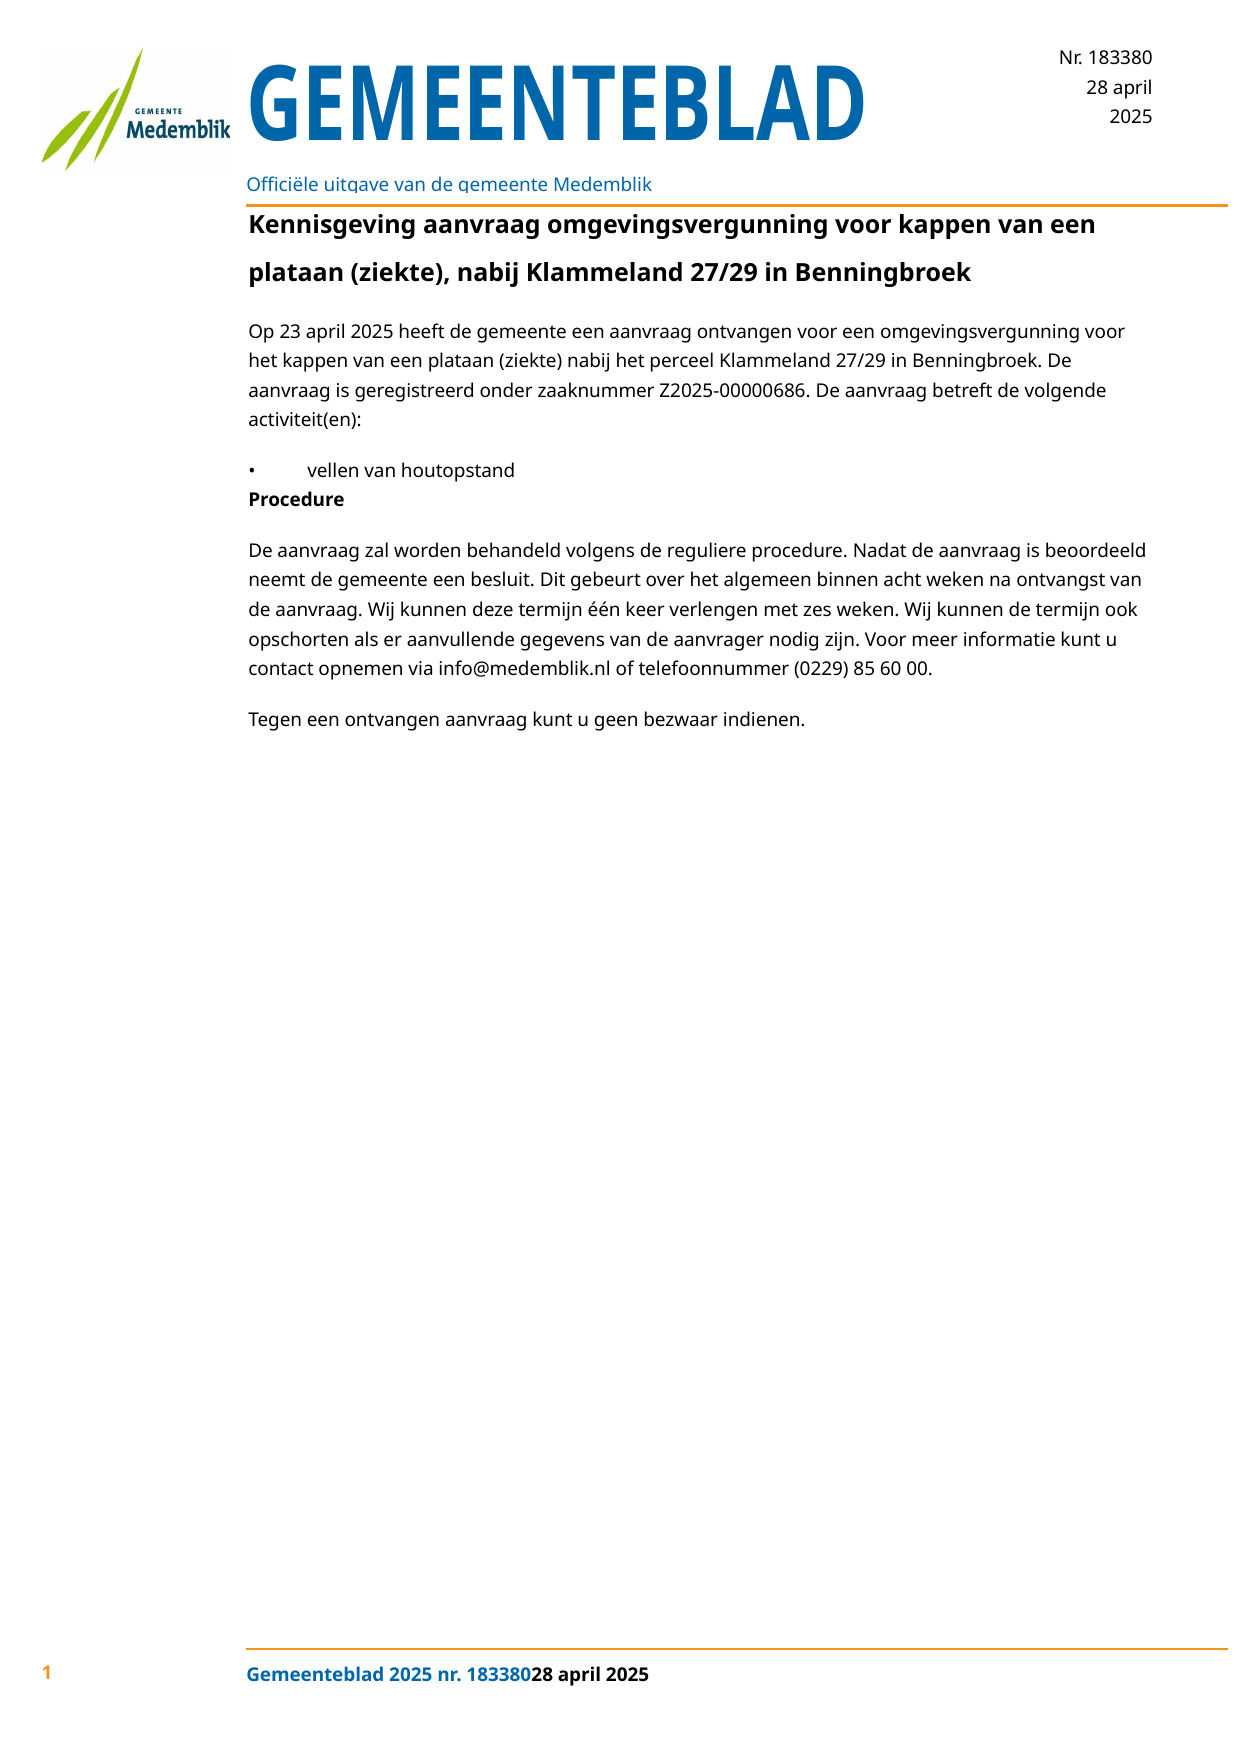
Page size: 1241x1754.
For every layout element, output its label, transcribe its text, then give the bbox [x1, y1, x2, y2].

text De aanvraag zal worden behandeld volgens de reguliere procedure. Nadat de aanvraag is beoordeeld neemt de gemeente een besluit. Dit gebeurt over het algemeen binnen acht weken na ontvangst van de aanvraag. Wij kunnen deze termijn één keer verlengen met zes weken. Wij kunnen de termijn ook opschorten als er aanvullende gegevens van de aanvrager nodig zijn. Voor meer informatie kunt u contact opnemen via info@medemblik.nl of telefoonnummer (0229) 85 60 00. [248, 537, 1152, 681]
text Kennisgeving aanvraag omgevingsvergunning voor kappen van een plataan (ziekte), nabij Klammeland 27/29 in Benningbroek [248, 207, 1152, 288]
text Op 23 april 2025 heeft de gemeente een aanvraag ontvangen voor een omgevingsvergunning voor het kappen van een plataan (ziekte) nabij het perceel Klammeland 27/29 in Benningbroek. De aanvraag is geregistreerd onder zaaknummer Z2025-00000686. De aanvraag betreft de volgende activiteit(en): [248, 318, 1152, 432]
picture [41, 47, 231, 172]
text Tegen een ontvangen aanvraag kunt u geen bezwaar indienen. [248, 706, 1152, 732]
text Procedure [248, 487, 1152, 512]
list vellen van houtopstand [248, 457, 1152, 483]
